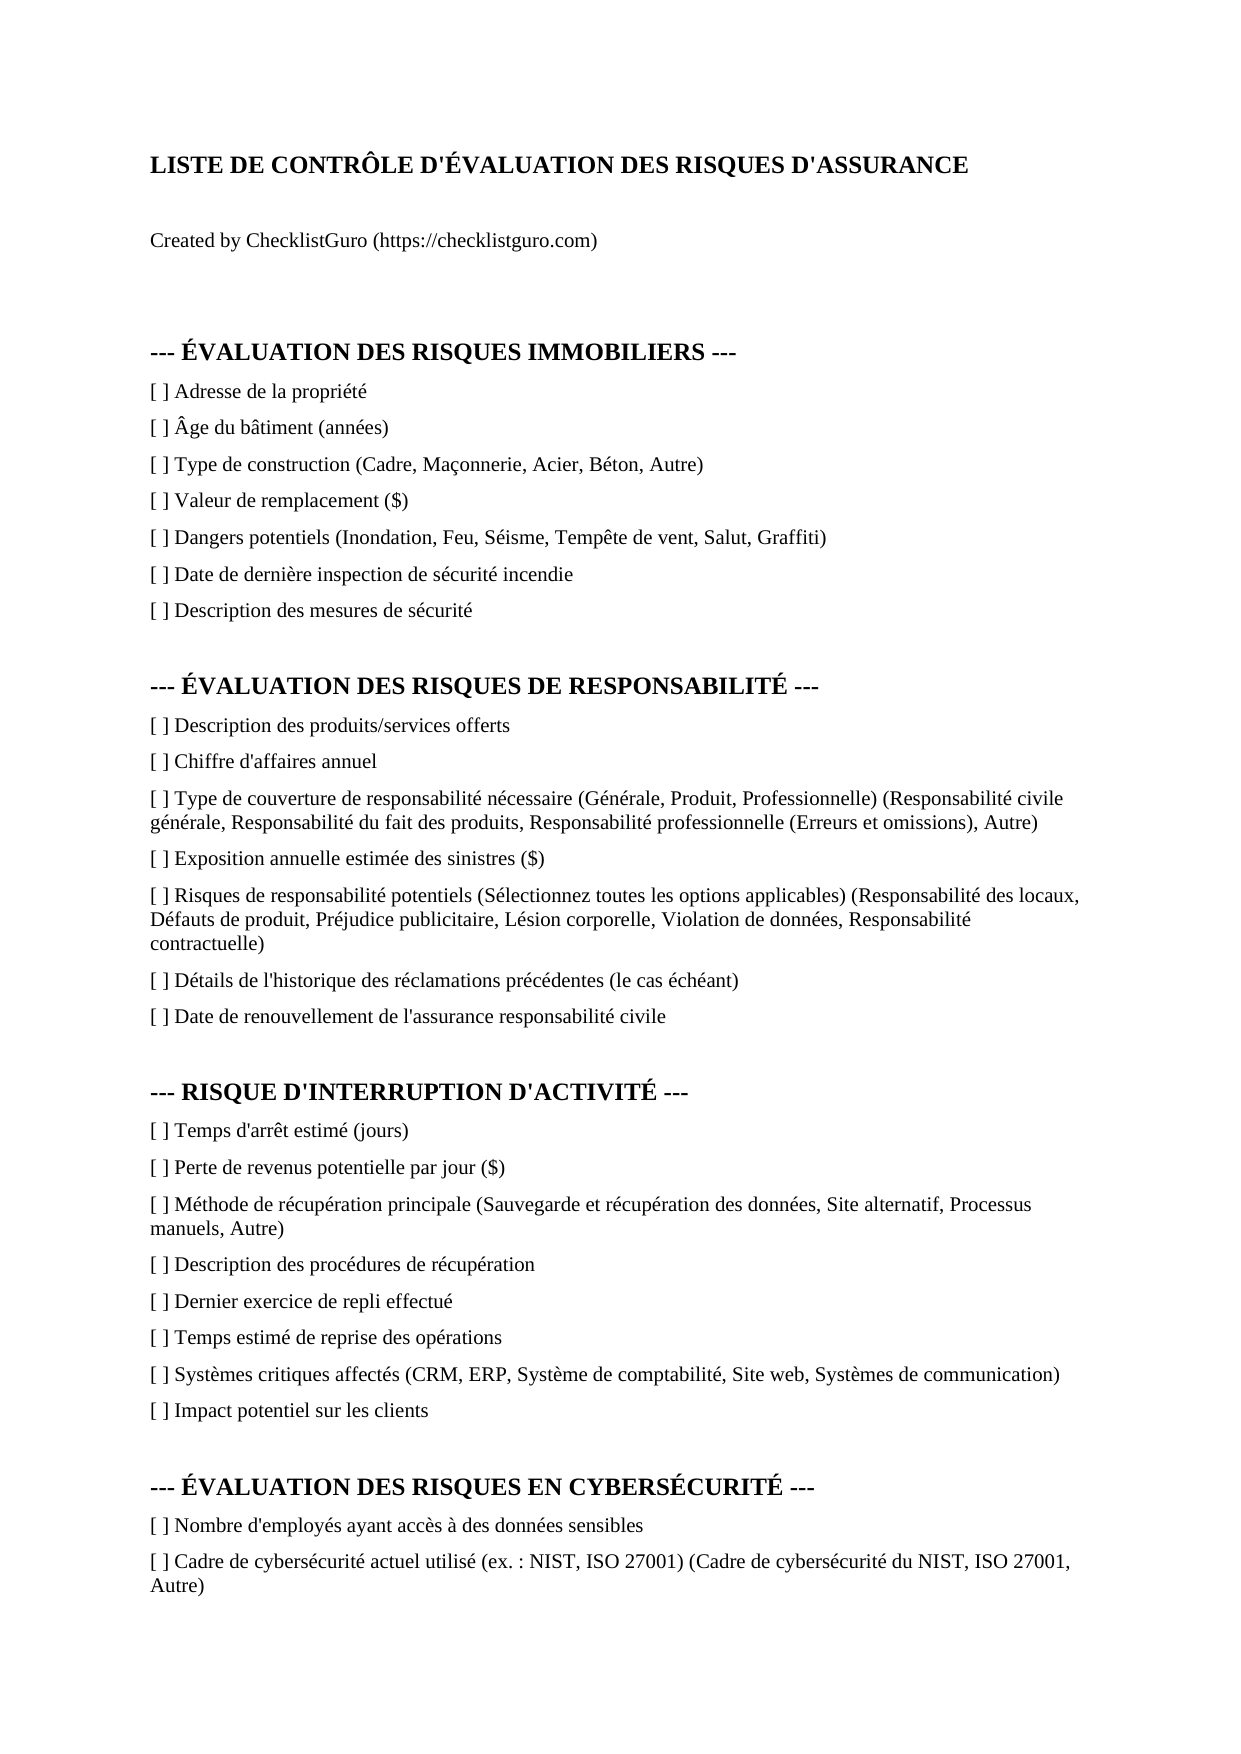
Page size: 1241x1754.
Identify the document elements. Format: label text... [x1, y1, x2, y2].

text Created by ChecklistGuro (https://checklistguro.com) [150, 228, 1090, 252]
text [ ] Chiffre d'affaires annuel [150, 749, 1090, 773]
text [ ] Type de construction (Cadre, Maçonnerie, Acier, Béton, Autre) [150, 452, 1090, 476]
text [ ] Temps d'arrêt estimé (jours) [150, 1118, 1090, 1142]
text [ ] Nombre d'employés ayant accès à des données sensibles [150, 1513, 1090, 1537]
text [ ] Description des produits/services offerts [150, 712, 1090, 737]
text [ ] Risques de responsabilité potentiels (Sélectionnez toutes les options applicables) (Responsabilité des locaux, Défauts de produit, Préjudice publicitaire, Lésion corporelle, Violation de données, Responsabilité contractuelle) [150, 883, 1090, 955]
text [ ] Cadre de cybersécurité actuel utilisé (ex. : NIST, ISO 27001) (Cadre de cybersécurité du NIST, ISO 27001, Autre) [150, 1549, 1090, 1597]
text [ ] Systèmes critiques affectés (CRM, ERP, Système de comptabilité, Site web, Systèmes de communication) [150, 1362, 1090, 1386]
text [ ] Âge du bâtiment (années) [150, 415, 1090, 439]
text [ ] Exposition annuelle estimée des sinistres ($) [150, 846, 1090, 870]
text [ ] Description des mesures de sécurité [150, 598, 1090, 622]
text --- ÉVALUATION DES RISQUES EN CYBERSÉCURITÉ --- [150, 1472, 1090, 1500]
text --- ÉVALUATION DES RISQUES DE RESPONSABILITÉ --- [150, 671, 1090, 700]
text [ ] Adresse de la propriété [150, 379, 1090, 403]
text [ ] Valeur de remplacement ($) [150, 488, 1090, 512]
text [ ] Temps estimé de reprise des opérations [150, 1325, 1090, 1349]
text [ ] Dernier exercice de repli effectué [150, 1289, 1090, 1313]
text [ ] Date de dernière inspection de sécurité incendie [150, 562, 1090, 586]
text [ ] Date de renouvellement de l'assurance responsabilité civile [150, 1004, 1090, 1028]
text [ ] Perte de revenus potentielle par jour ($) [150, 1155, 1090, 1179]
text [ ] Dangers potentiels (Inondation, Feu, Séisme, Tempête de vent, Salut, Graffiti) [150, 525, 1090, 549]
text [ ] Type de couverture de responsabilité nécessaire (Générale, Produit, Professionnelle) (Responsabilité civile générale, Responsabilité du fait des produits, Responsabilité professionnelle (Erreurs et omissions), Autre) [150, 786, 1090, 834]
text --- ÉVALUATION DES RISQUES IMMOBILIERS --- [150, 337, 1090, 366]
text [ ] Description des procédures de récupération [150, 1252, 1090, 1276]
text [ ] Détails de l'historique des réclamations précédentes (le cas échéant) [150, 967, 1090, 992]
text LISTE DE CONTRÔLE D'ÉVALUATION DES RISQUES D'ASSURANCE [150, 150, 1090, 179]
text --- RISQUE D'INTERRUPTION D'ACTIVITÉ --- [150, 1077, 1090, 1106]
text [ ] Impact potentiel sur les clients [150, 1398, 1090, 1422]
text [ ] Méthode de récupération principale (Sauvegarde et récupération des données, Site alternatif, Processus manuels, Autre) [150, 1192, 1090, 1240]
